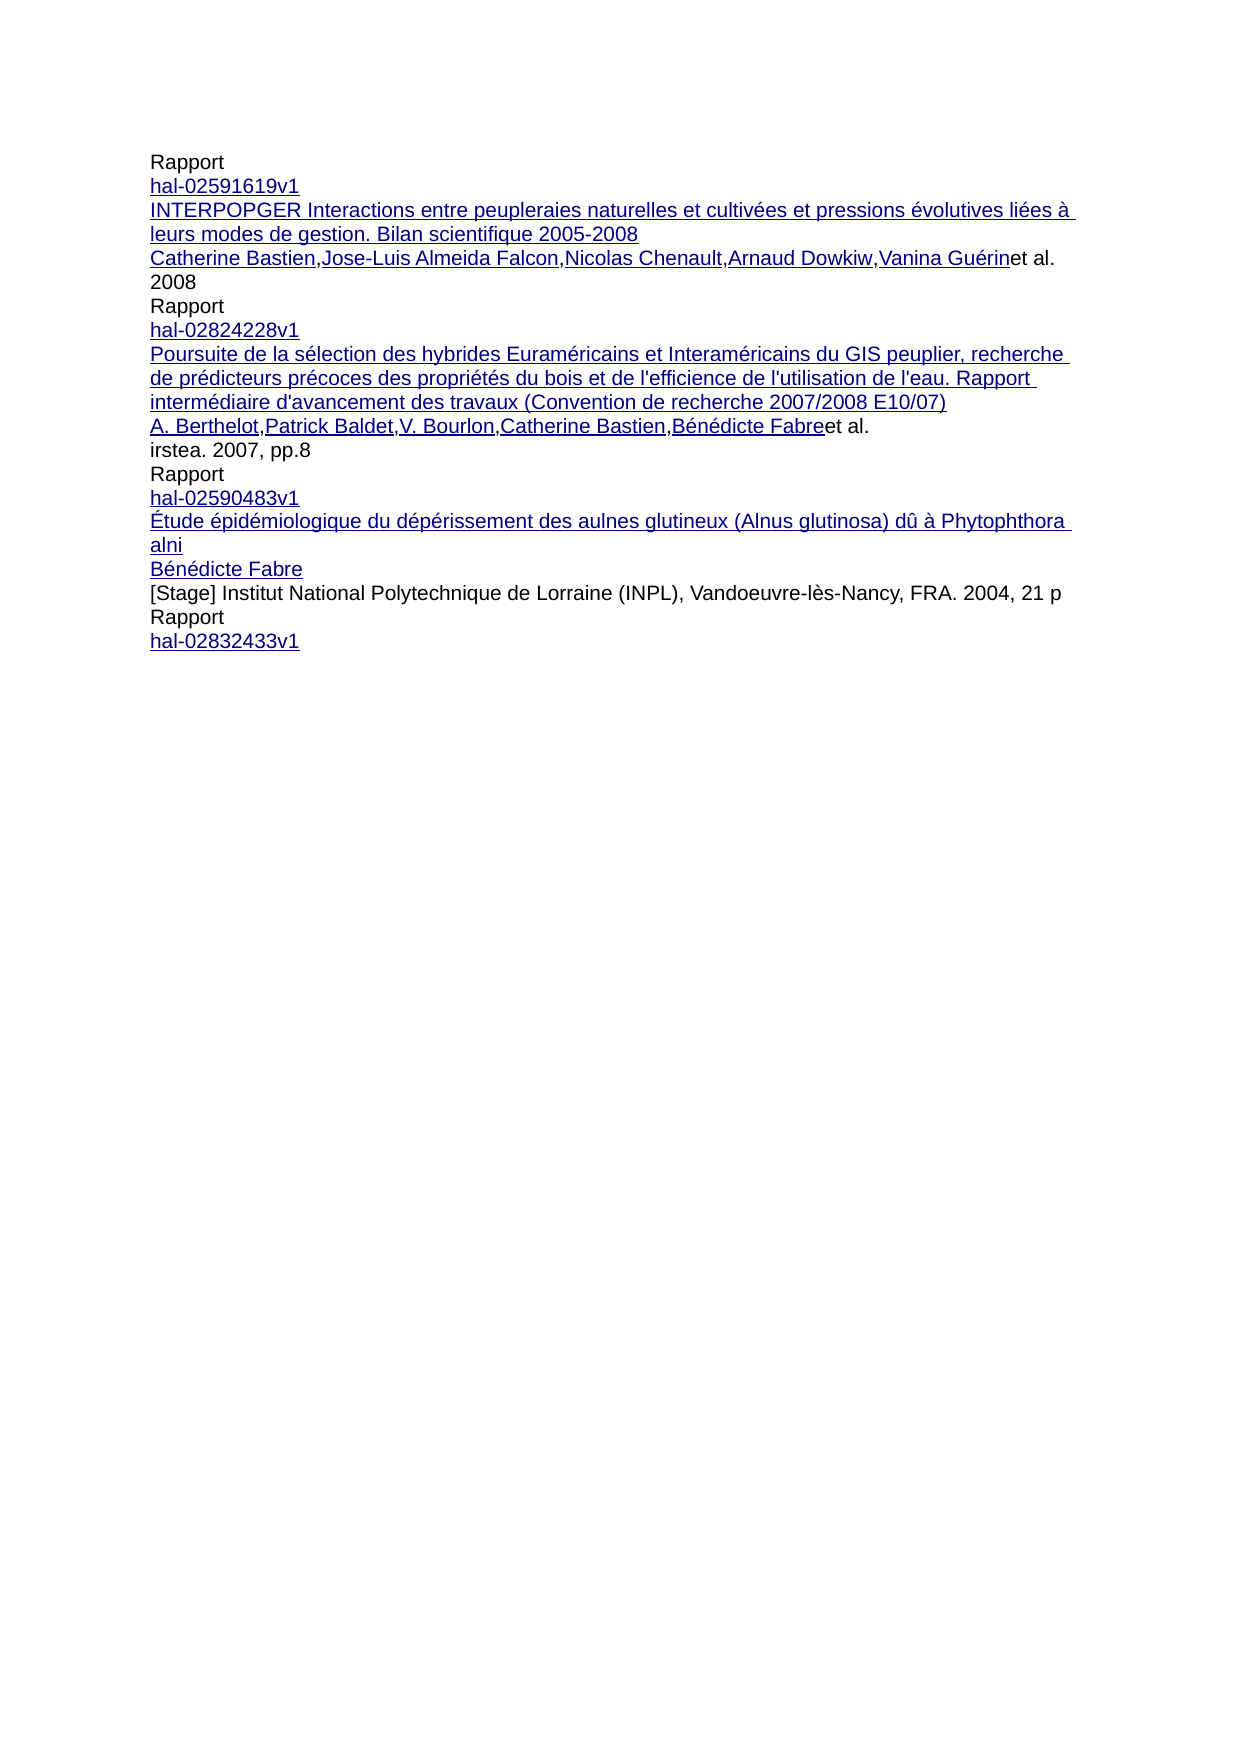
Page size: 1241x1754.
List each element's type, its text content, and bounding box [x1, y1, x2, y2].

table_cell Poursuite de la sélection des hybrides Euraméricains et Interaméricains du GIS peuplier, recherche de prédicteurs précoces des propriétés du bois et de l'efficience de l'utilisation de l'eau. Rapport intermédiaire d'avancement des travaux (Convention de recherche 2007/2008 E10/07) A. Berthelot,Patrick Baldet,V. Bourlon,Catherine Bastien,Bénédicte Fabreet al. irstea. 2007, pp.8 Rapport hal-02590483v1 [150, 342, 1090, 509]
table_cell Rapport hal-02591619v1 [150, 150, 1090, 198]
table_cell Étude épidémiologique du dépérissement des aulnes glutineux (Alnus glutinosa) dû à Phytophthora alni Bénédicte Fabre [Stage] Institut National Polytechnique de Lorraine (INPL), Vandoeuvre-lès-Nancy, FRA. 2004, 21 p Rapport hal-02832433v1 [150, 509, 1090, 653]
table_cell INTERPOPGER Interactions entre peupleraies naturelles et cultivées et pressions évolutives liées à leurs modes de gestion. Bilan scientifique 2005‐2008 Catherine Bastien,Jose-Luis Almeida Falcon,Nicolas Chenault,Arnaud Dowkiw,Vanina Guérinet al. 2008 Rapport hal-02824228v1 [150, 198, 1090, 342]
